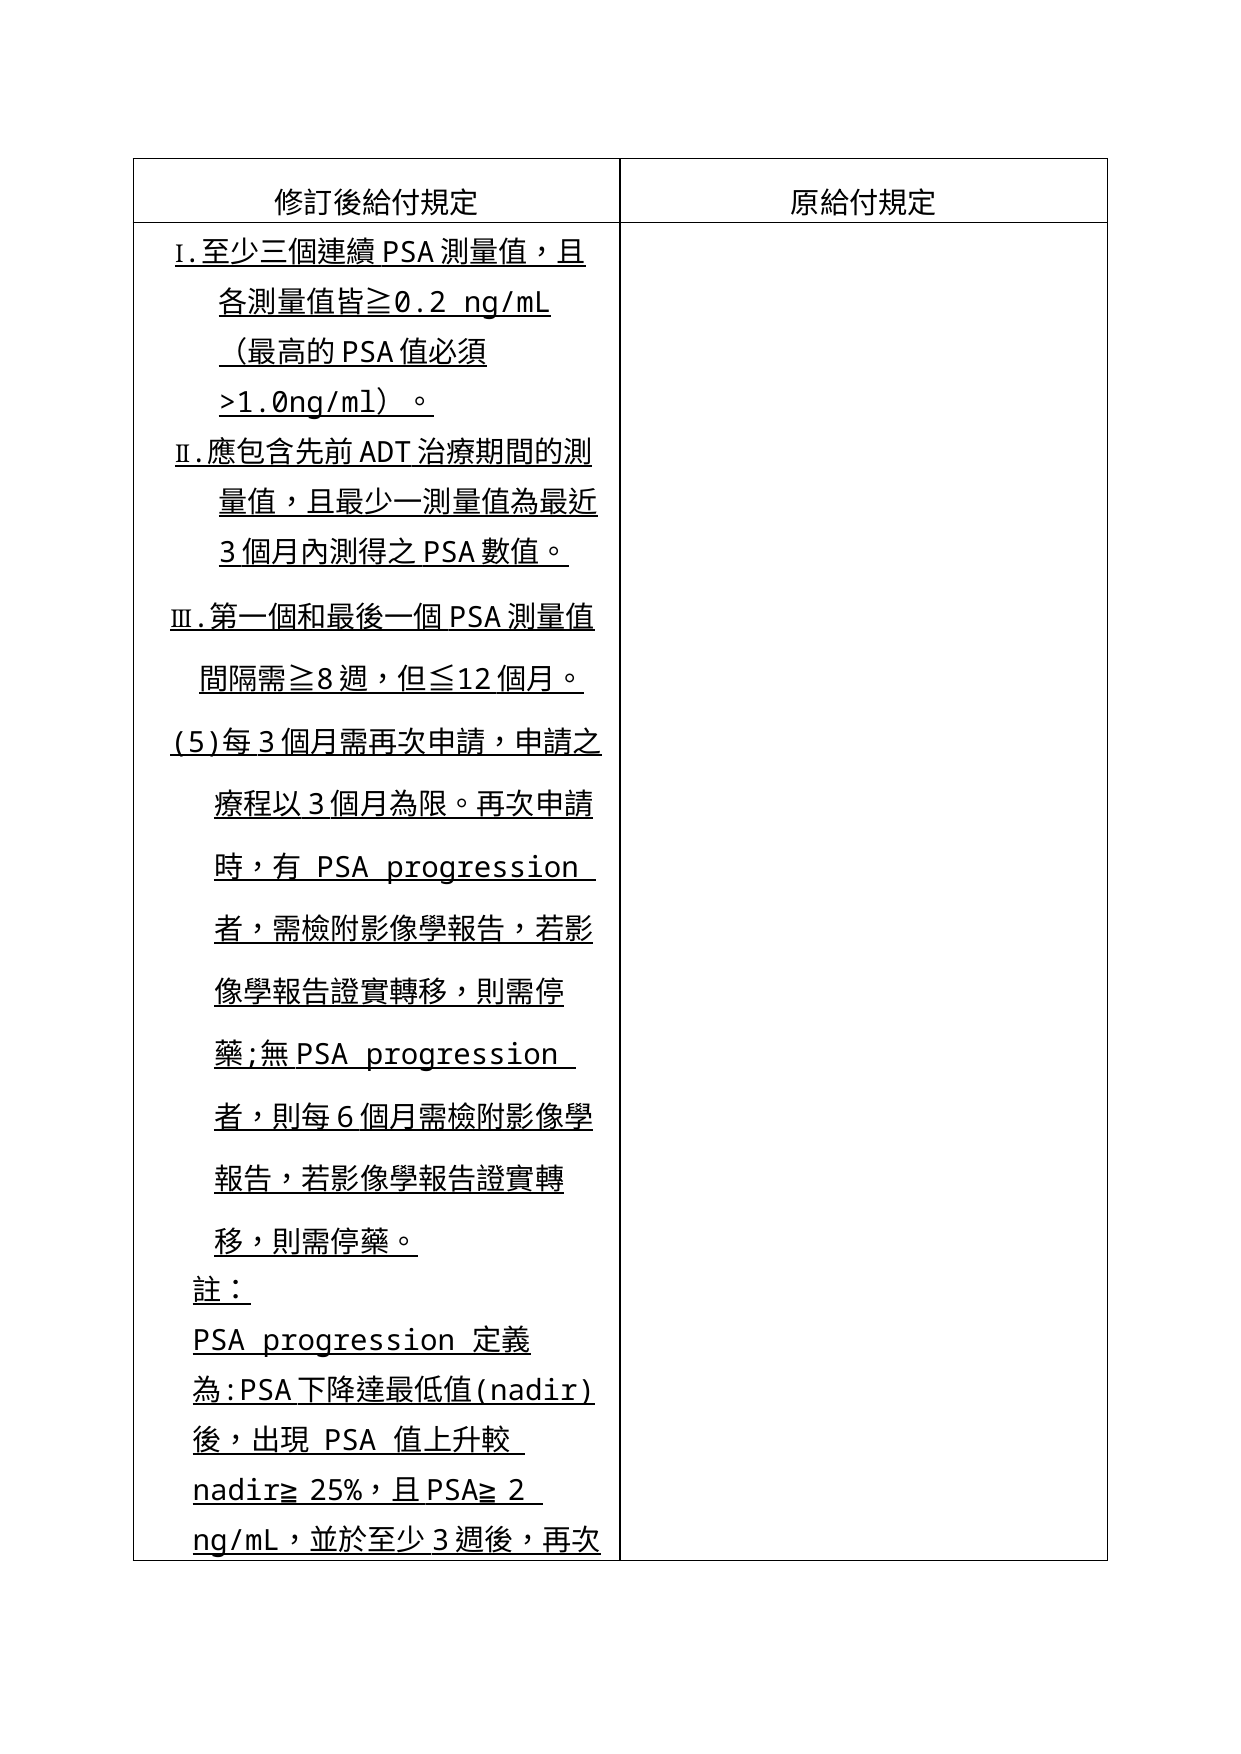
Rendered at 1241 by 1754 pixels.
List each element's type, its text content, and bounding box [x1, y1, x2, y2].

table_cell Ⅰ.至少三個連續PSA測量值，且各測量值皆≧0.2 ng/mL（最高的PSA值必須>1.0ng/ml）。 Ⅱ.應包含先前ADT治療期間的測量值，且最少一測量值為最近3個月內測得之PSA數值。 Ⅲ.第一個和最後一個PSA測量值間隔需≧8週，但≦12個月。 (5)每3個月需再次申請，申請之療程以3個月為限。再次申請時，有 PSA progression 者，需檢附影像學報告，若影像學報告證實轉移，則需停藥;無PSA progression 者，則每6個月需檢附影像學報告，若影像學報告證實轉移，則需停藥。 註： PSA progression 定義為:PSA下降達最低值(nadir)後，出現 PSA 值上升較 nadir≧25%，且PSA≧2 ng/mL，並於至少3週後，再次 [134, 223, 619, 1560]
table_cell [621, 223, 1107, 1560]
table_header 修訂後給付規定 [134, 159, 619, 222]
table_header 原給付規定 [621, 159, 1107, 222]
